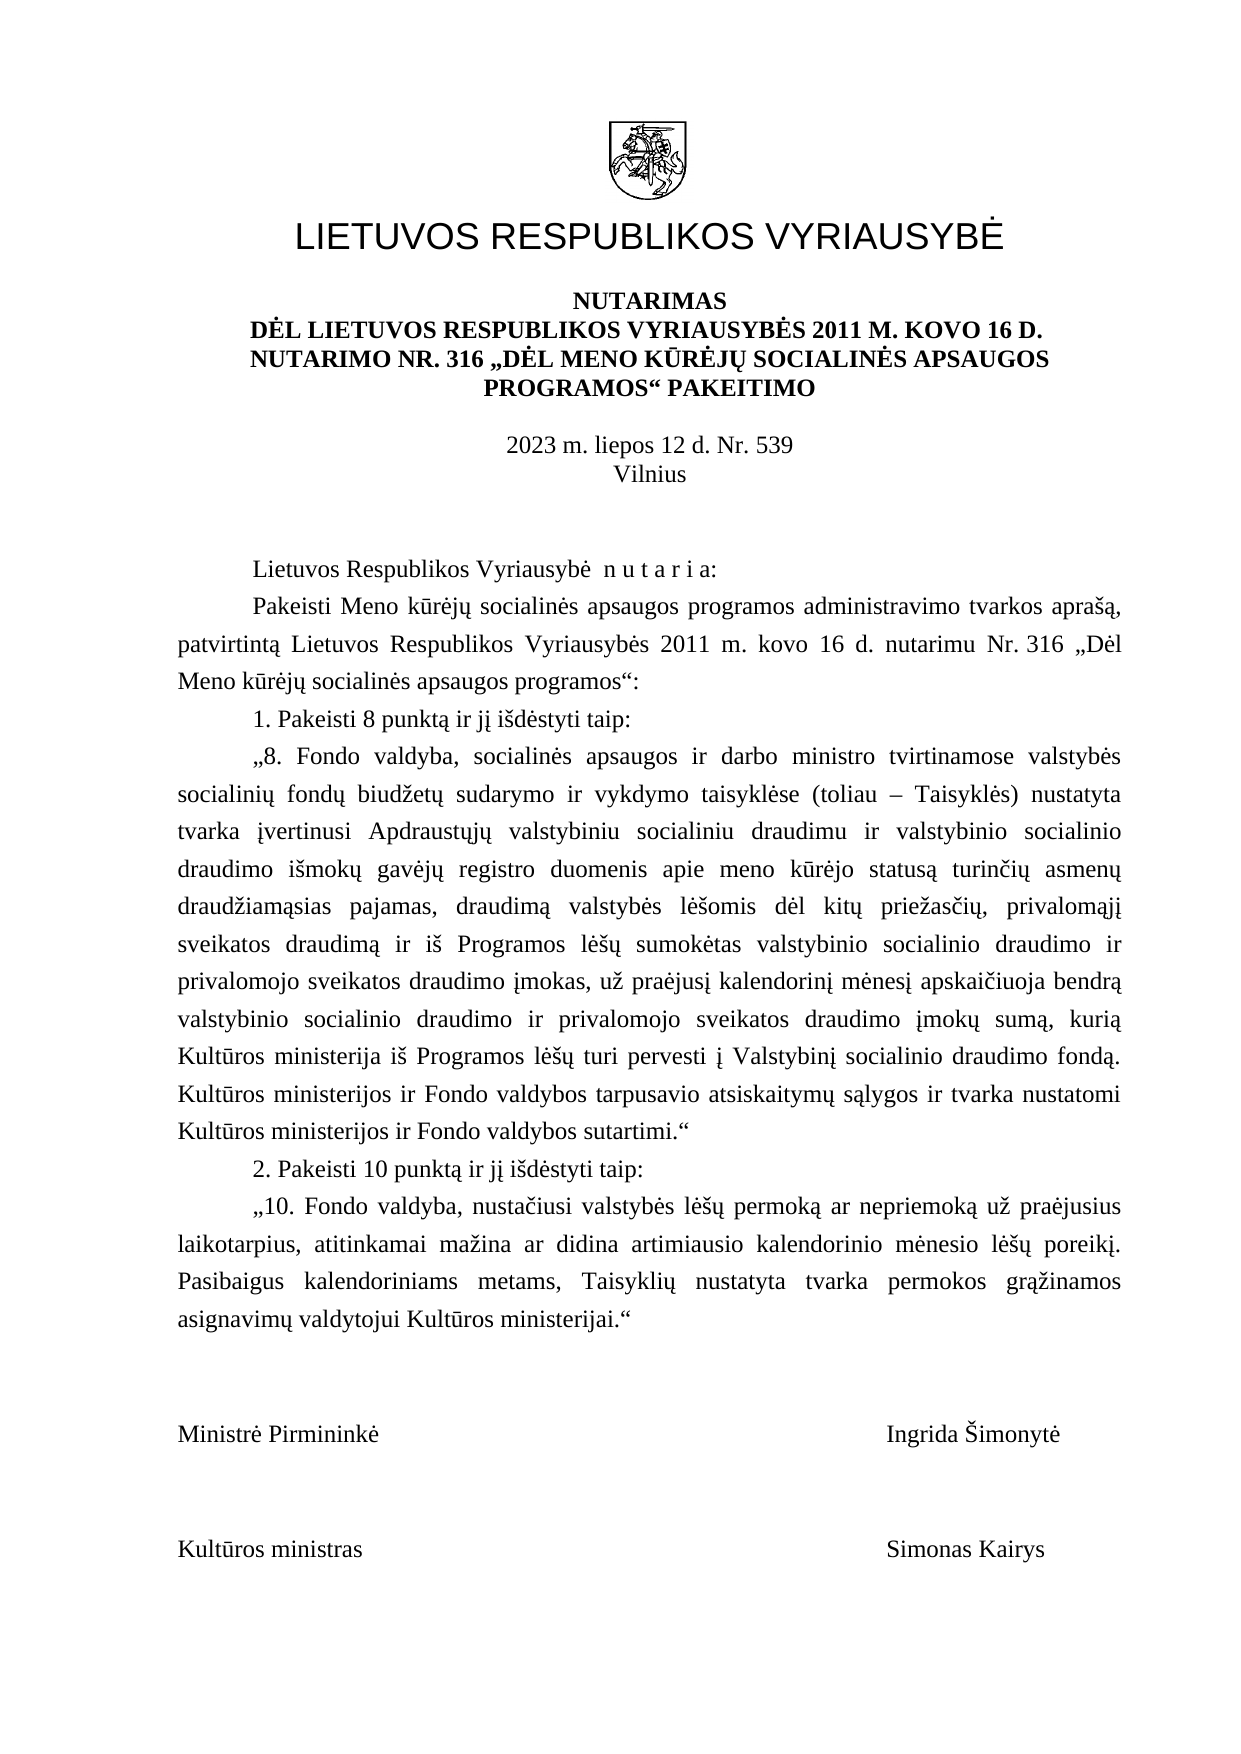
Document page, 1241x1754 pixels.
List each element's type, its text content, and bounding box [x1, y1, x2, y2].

text „10. Fondo valdyba, nustačiusi valstybės lėšų permoką ar nepriemoką už praėjusius laikotarpius, atitinkamai mažina ar didina artimiausio kalendorinio mėnesio lėšų poreikį. Pasibaigus kalendoriniams metams, Taisyklių nustatyta tvarka permokos grąžinamos asignavimų valdytojui Kultūros ministerijai.“ [177, 1183, 1122, 1333]
text 2. Pakeisti 10 punktą ir jį išdėstyti taip: [177, 1145, 1122, 1183]
text Ministrė Pirmininkė Ingrida Šimonytė [177, 1419, 1122, 1448]
text Lietuvos Respublikos Vyriausybė n u t a r i a: [177, 545, 1122, 583]
text Kultūros ministras Simonas Kairys [177, 1534, 1122, 1563]
text 1. Pakeisti 8 punktą ir jį išdėstyti taip: [177, 695, 1122, 733]
text Pakeisti Meno kūrėjų socialinės apsaugos programos administravimo tvarkos aprašą, patvirtintą Lietuvos Respublikos Vyriausybės 2011 m. kovo 16 d. nutarimu Nr. 316 „Dėl Meno kūrėjų socialinės apsaugos programos“: [177, 583, 1122, 695]
text „8. Fondo valdyba, socialinės apsaugos ir darbo ministro tvirtinamose valstybės socialinių fondų biudžetų sudarymo ir vykdymo taisyklėse (toliau – Taisyklės) nustatyta tvarka įvertinusi Apdraustųjų valstybiniu socialiniu draudimu ir valstybinio socialinio draudimo išmokų gavėjų registro duomenis apie meno kūrėjo statusą turinčių asmenų draudžiamąsias pajamas, draudimą valstybės lėšomis dėl kitų priežasčių, privalomąjį sveikatos draudimą ir iš Programos lėšų sumokėtas valstybinio socialinio draudimo ir privalomojo sveikatos draudimo įmokas, už praėjusį kalendorinį mėnesį apskaičiuoja bendrą valstybinio socialinio draudimo ir privalomojo sveikatos draudimo įmokų sumą, kurią Kultūros ministerija iš Programos lėšų turi pervesti į Valstybinį socialinio draudimo fondą. Kultūros ministerijos ir Fondo valdybos tarpusavio atsiskaitymų sąlygos ir tvarka nustatomi Kultūros ministerijos ir Fondo valdybos sutartimi.“ [177, 733, 1122, 1145]
text nutarimas [177, 286, 1122, 315]
text Lietuvos Respublikos Vyriausybė [177, 214, 1122, 258]
text DĖL LIETUVOS RESPUBLIKOS VYRIAUSYBĖS 2011 M. KOVO 16 D. [177, 315, 1122, 344]
text NUTARIMO NR. 316 „DĖL MENO KŪRĖJŲ SOCIALINĖS APSAUGOS PROGRAMOS“ PAKEITIMO [177, 344, 1122, 401]
text 2023 m. liepos 12 d. Nr. 539 [177, 430, 1122, 459]
text Vilnius [177, 459, 1122, 488]
